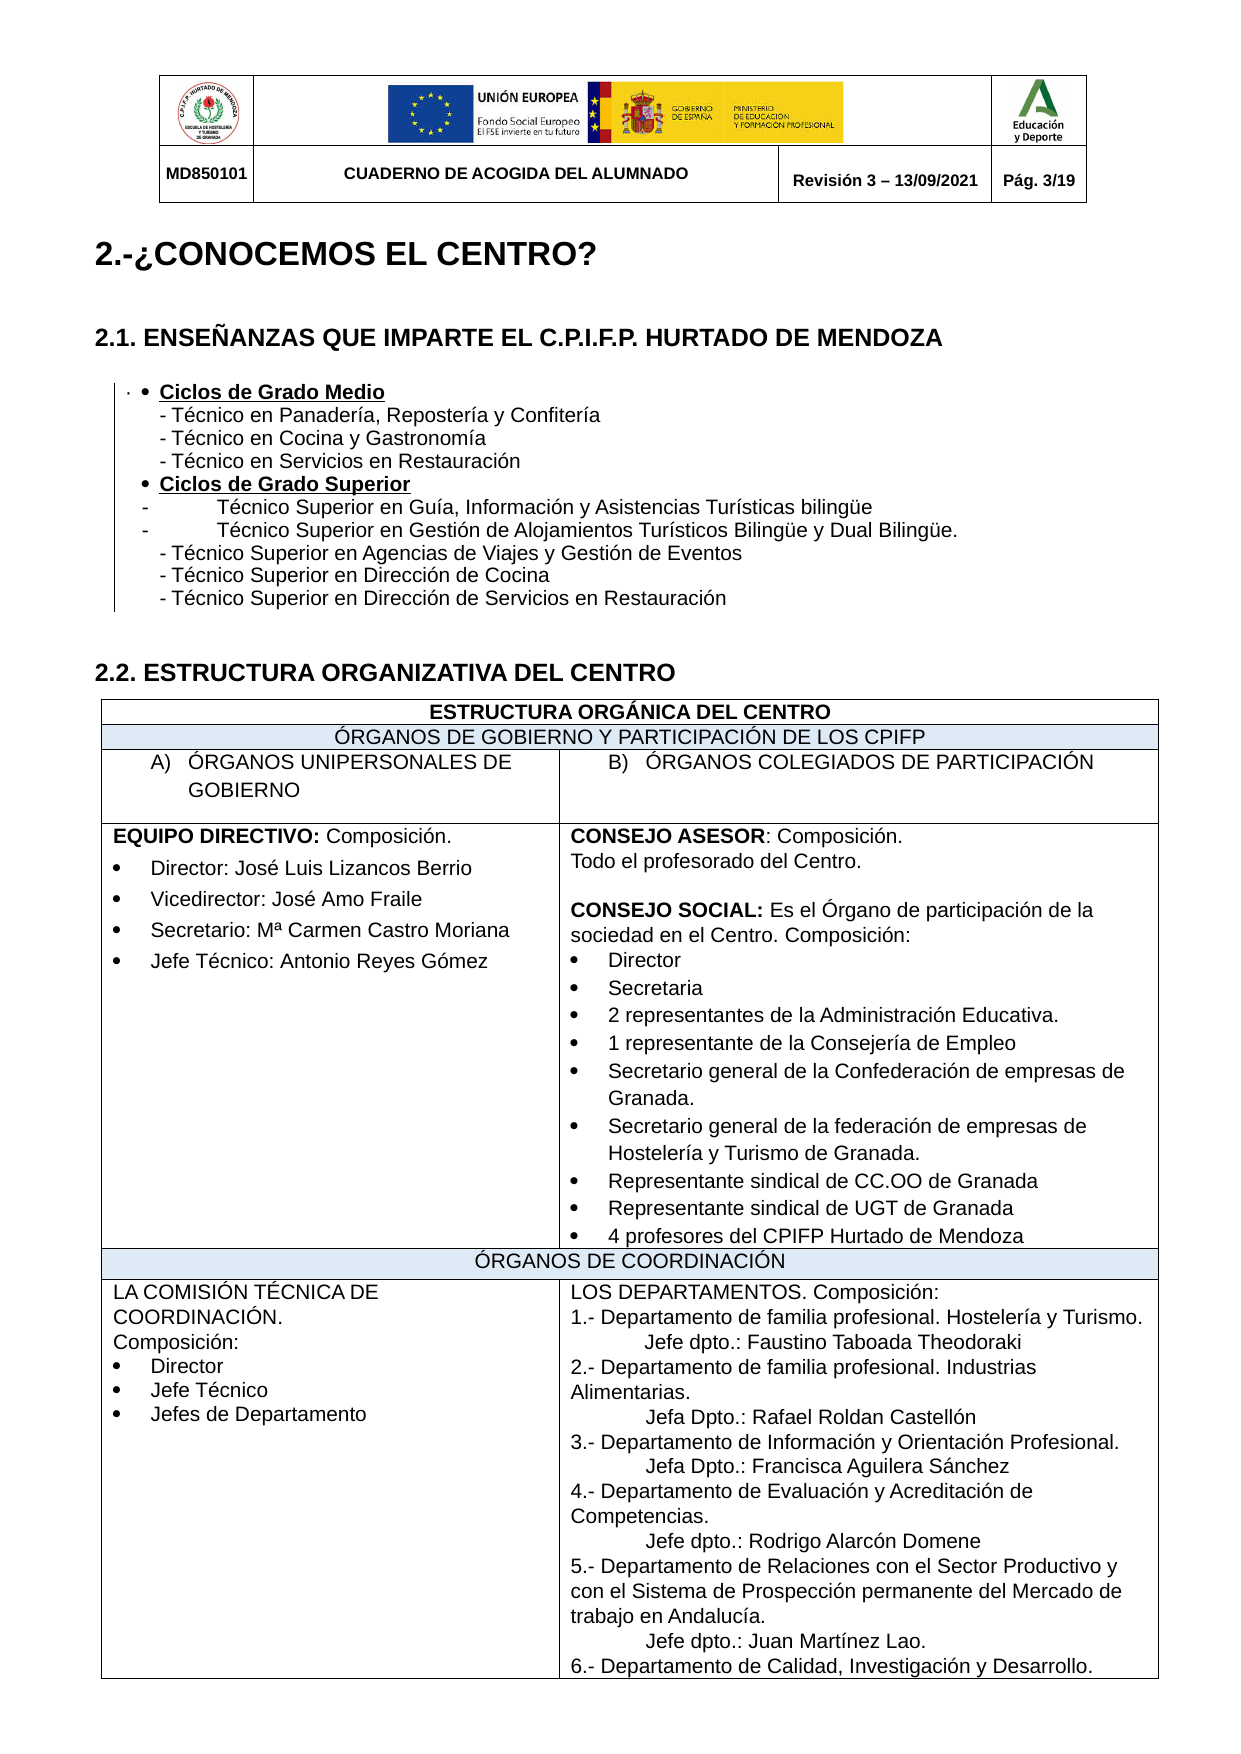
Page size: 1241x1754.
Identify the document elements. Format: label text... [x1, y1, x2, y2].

table_cell CONSEJO ASESOR: Composición. Todo el profesorado del Centro. CONSEJO SOCIAL: Es el Órgano de participación de la sociedad en el Centro. Composición: Director Secretaria 2 representantes de la Administración Educativa. 1 representante de la Consejería de Empleo Secretario general de la Confederación de empresas de Granada. Secretario general de la federación de empresas de Hostelería y Turismo de Granada. Representante sindical de CC.OO de Granada Representante sindical de UGT de Granada 4 profesores del CPIFP Hurtado de Mendoza [560, 824, 1158, 1248]
table_header ESTRUCTURA ORGÁNICA DEL CENTRO [102, 700, 1158, 724]
table_cell ÓRGANOS DE COORDINACIÓN [102, 1249, 1158, 1279]
subtitle 2.-¿CONOCEMOS EL CENTRO? [94, 234, 1146, 272]
subtitle 2.2. ESTRUCTURA ORGANIZATIVA DEL CENTRO [94, 655, 1146, 687]
table_cell EQUIPO DIRECTIVO: Composición. Director: José Luis Lizancos Berrio Vicedirector: José Amo Fraile Secretario: Mª Carmen Castro Moriana Jefe Técnico: Antonio Reyes Gómez [102, 824, 559, 1248]
text 2.1. ENSEÑANZAS QUE IMPARTE EL C.P.I.F.P. HURTADO DE MENDOZA [94, 322, 1146, 351]
picture [177, 82, 240, 144]
table_header [87, 383, 114, 612]
table_header [115, 383, 134, 612]
table_cell ÓRGANOS DE GOBIERNO Y PARTICIPACIÓN DE LOS CPIFP [102, 725, 1158, 749]
table_cell ÓRGANOS UNIPERSONALES DE GOBIERNO [102, 750, 559, 822]
table_cell LOS DEPARTAMENTOS. Composición: 1.- Departamento de familia profesional. Hostelería y Turismo. Jefe dpto.: Faustino Taboada Theodoraki 2.- Departamento de familia profesional. Industrias Alimentarias. Jefa Dpto.: Rafael Roldan Castellón 3.- Departamento de Información y Orientación Profesional. Jefa Dpto.: Francisca Aguilera Sánchez 4.- Departamento de Evaluación y Acreditación de Competencias. Jefe dpto.: Rodrigo Alarcón Domene 5.- Departamento de Relaciones con el Sector Productivo y con el Sistema de Prospección permanente del Mercado de trabajo en Andalucía. Jefe dpto.: Juan Martínez Lao. 6.- Departamento de Calidad, Investigación y Desarrollo. [560, 1280, 1158, 1677]
picture [1011, 78, 1065, 143]
table_header Ciclos de Grado Medio Técnico en Panadería, Repostería y Confitería Técnico en Cocina y Gastronomía Técnico en Servicios en Restauración Ciclos de Grado Superior Técnico Superior en Guía, Información y Asistencias Turísticas bilingüe Técnico Superior en Gestión de Alojamientos Turísticos Bilingüe y Dual Bilingüe. Técnico Superior en Agencias de Viajes y Gestión de Eventos Técnico Superior en Dirección de Cocina Técnico Superior en Dirección de Servicios en Restauración [134, 383, 1012, 612]
table_cell LA COMISIÓN TÉCNICA DE COORDINACIÓN. Composición: Director Jefe Técnico Jefes de Departamento [102, 1280, 559, 1677]
table_cell ÓRGANOS COLEGIADOS DE PARTICIPACIÓN [560, 750, 1158, 822]
picture [384, 81, 844, 143]
